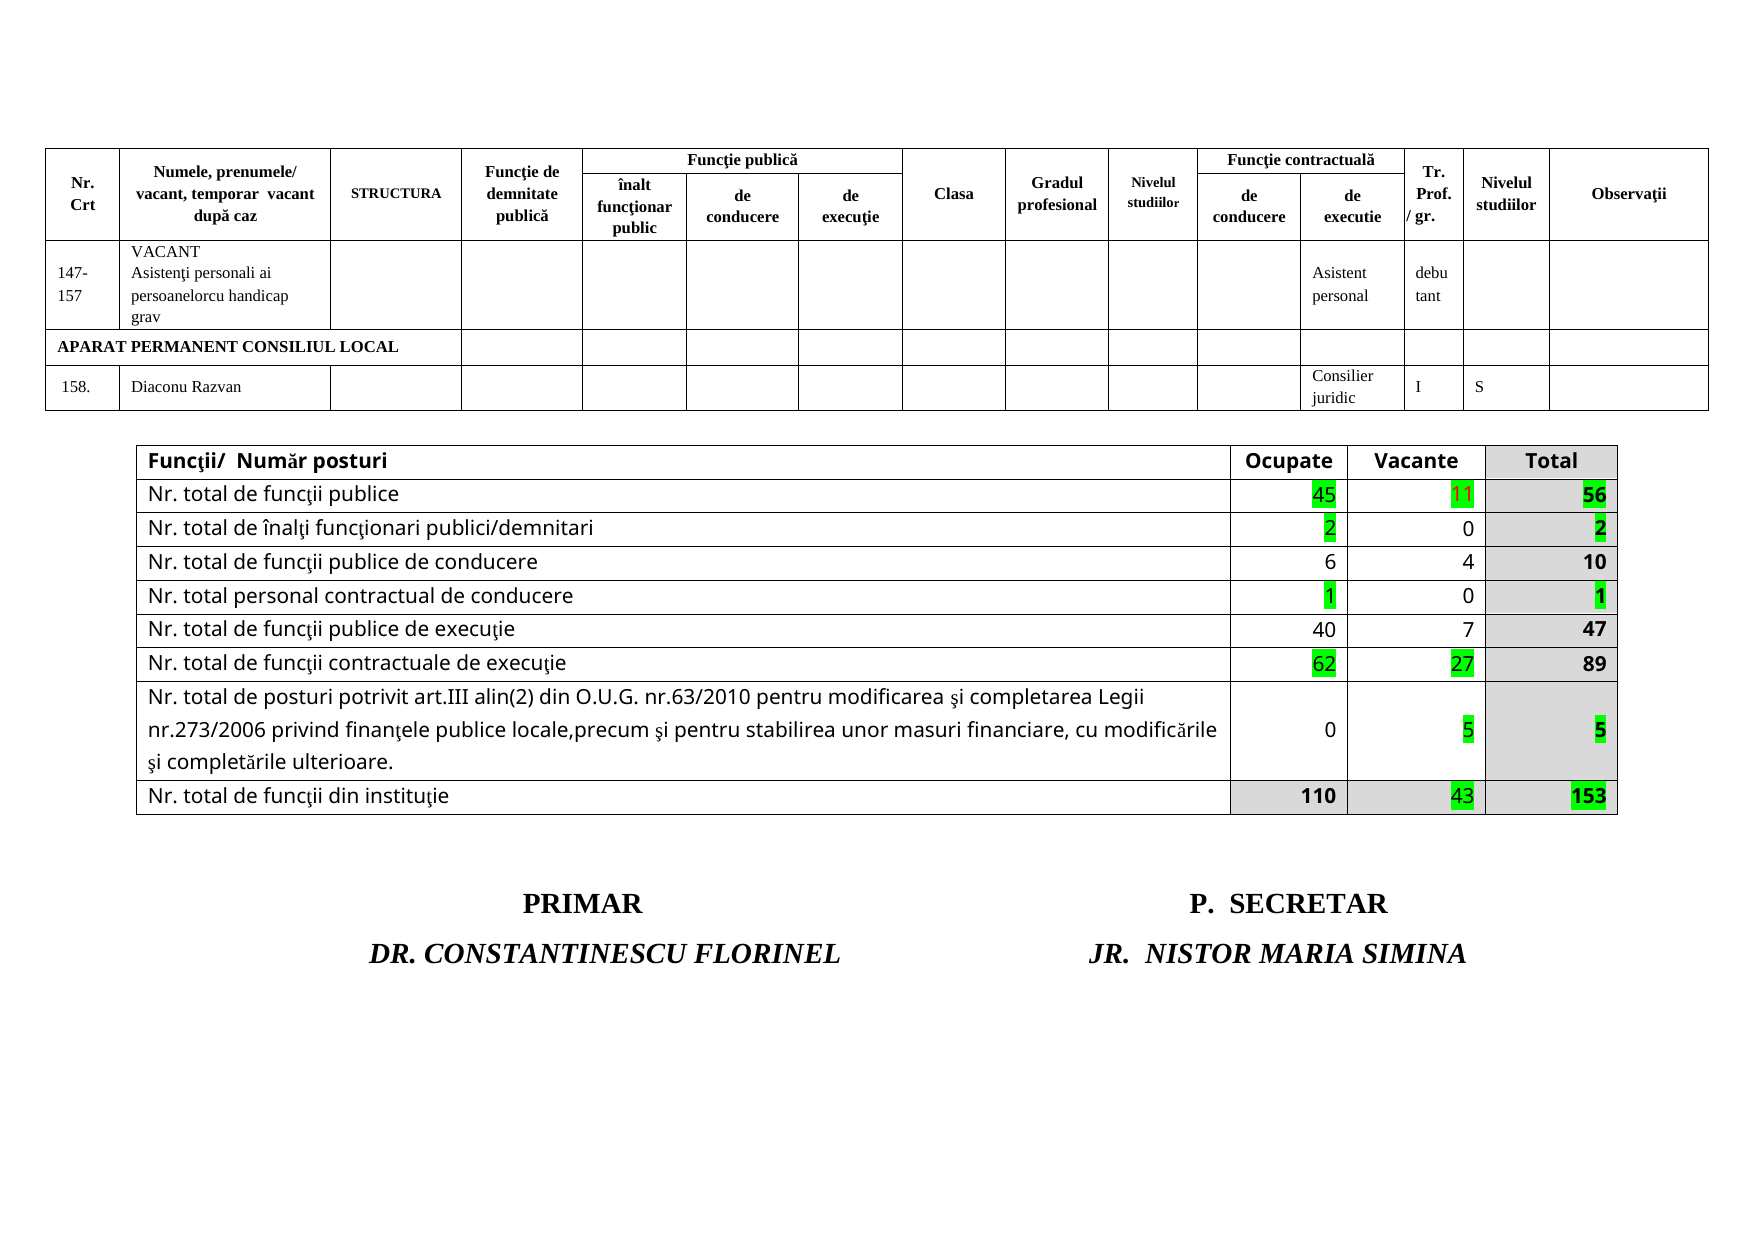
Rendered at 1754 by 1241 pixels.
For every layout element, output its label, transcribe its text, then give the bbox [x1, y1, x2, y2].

table_cell [799, 366, 902, 410]
table_cell 89 [1486, 648, 1617, 681]
text DR. CONSTANTINESCU FLORINEL JR. NISTOR MARIA SIMINA [148, 936, 1606, 969]
table_header Gradul profesional [1006, 149, 1108, 240]
table_cell 45 [1231, 480, 1347, 512]
table_cell 7 [1348, 615, 1485, 647]
table_cell Nr. total de funcţii publice de execuţie [137, 615, 1230, 647]
table_cell 5 [1348, 682, 1485, 780]
table_header Funcţie contractuală [1198, 149, 1404, 173]
table_cell 1 [1231, 581, 1347, 613]
table_cell [903, 330, 1005, 365]
table_cell VACANT Asistenţi personali ai persoanelorcu handicap grav [120, 241, 330, 329]
table_header Observaţii [1550, 149, 1708, 240]
table_header Numele, prenumele/ vacant, temporar vacant după caz [120, 149, 330, 240]
table_cell [1198, 330, 1300, 365]
table_cell 0 [1348, 581, 1485, 613]
table_cell [1109, 366, 1197, 410]
table_header STRUCTURA [331, 149, 461, 240]
table_cell [462, 330, 582, 365]
table_cell S [1464, 366, 1549, 410]
table_header Funcţie de demnitate publică [462, 149, 582, 240]
table_cell 5 [1486, 682, 1617, 780]
table_cell [583, 330, 686, 365]
table_cell 153 [1486, 781, 1617, 814]
table_cell [1006, 241, 1108, 329]
table_cell 110 [1231, 781, 1347, 814]
table_cell [583, 366, 686, 410]
table_cell 2 [1486, 513, 1617, 546]
table_cell [1301, 330, 1404, 365]
table_cell 56 [1486, 480, 1617, 512]
table_cell [1550, 330, 1708, 365]
table_header Funcţii/ Număr posturi [137, 446, 1230, 478]
table_header Ocupate [1231, 446, 1347, 478]
table_cell Diaconu Razvan [120, 366, 330, 410]
table_cell Nr. total de funcţii din instituţie [137, 781, 1230, 814]
table_cell [1550, 366, 1708, 410]
table_cell 2 [1231, 513, 1347, 546]
table_header Nr. Crt [46, 149, 119, 240]
table_cell 47 [1486, 615, 1617, 647]
table_header Nivelul studiilor [1109, 149, 1197, 240]
table_cell 43 [1348, 781, 1485, 814]
table_cell [1006, 366, 1108, 410]
table_cell Nr. total de posturi potrivit art.III alin(2) din O.U.G. nr.63/2010 pentru modificarea şi completarea Legii nr.273/2006 privind finanţele publice locale,precum şi pentru stabilirea unor masuri financiare, cu modificările şi completările ulterioare. [137, 682, 1230, 780]
table_cell [1006, 330, 1108, 365]
table_cell [462, 241, 582, 329]
table_cell 147-157 [46, 241, 119, 329]
table_cell [1405, 330, 1463, 365]
table_cell [903, 366, 1005, 410]
table_cell 40 [1231, 615, 1347, 647]
table_cell [687, 330, 798, 365]
table_cell Nr. total de înalţi funcţionari publici/demnitari [137, 513, 1230, 546]
table_cell 0 [1348, 513, 1485, 546]
table_cell Nr. total de funcţii contractuale de execuţie [137, 648, 1230, 681]
table_cell de conducere [1198, 174, 1300, 240]
table_cell APARAT PERMANENT CONSILIUL LOCAL [46, 330, 461, 365]
table_header Clasa [903, 149, 1005, 240]
table_cell de conducere [687, 174, 798, 240]
table_cell 10 [1486, 547, 1617, 580]
table_cell [903, 241, 1005, 329]
table_cell I [1405, 366, 1463, 410]
table_cell 6 [1231, 547, 1347, 580]
table_cell [1464, 330, 1549, 365]
table_cell Nr. total de funcţii publice [137, 480, 1230, 512]
table_cell 1 [1486, 581, 1617, 613]
table_cell de executie [1301, 174, 1404, 240]
table_cell înalt funcţionar public [583, 174, 686, 240]
table_cell Asistent personal [1301, 241, 1404, 329]
table_cell 158. [46, 366, 119, 410]
table_cell Nr. total de funcţii publice de conducere [137, 547, 1230, 580]
table_cell [799, 330, 902, 365]
table_cell Consilier juridic [1301, 366, 1404, 410]
table_cell 11 [1348, 480, 1485, 512]
table_cell 0 [1231, 682, 1347, 780]
table_header Funcţie publică [583, 149, 902, 173]
table_cell 62 [1231, 648, 1347, 681]
table_cell [1198, 241, 1300, 329]
table_cell Nr. total personal contractual de conducere [137, 581, 1230, 613]
table_cell [1550, 241, 1708, 329]
table_cell [1109, 330, 1197, 365]
table_cell [462, 366, 582, 410]
table_header Total [1486, 446, 1617, 478]
text PRIMAR P. SECRETAR [448, 886, 1606, 919]
table_cell [331, 241, 461, 329]
table_cell 4 [1348, 547, 1485, 580]
table_cell de execuţie [799, 174, 902, 240]
table_cell [687, 366, 798, 410]
table_header Tr. Prof./ gr. [1405, 149, 1463, 240]
table_cell debutant [1405, 241, 1463, 329]
table_cell [1464, 241, 1549, 329]
table_cell [687, 241, 798, 329]
table_header Nivelul studiilor [1464, 149, 1549, 240]
table_cell [583, 241, 686, 329]
table_cell [1109, 241, 1197, 329]
table_cell 27 [1348, 648, 1485, 681]
table_cell [331, 366, 461, 410]
table_header Vacante [1348, 446, 1485, 478]
table_cell [799, 241, 902, 329]
table_cell [1198, 366, 1300, 410]
